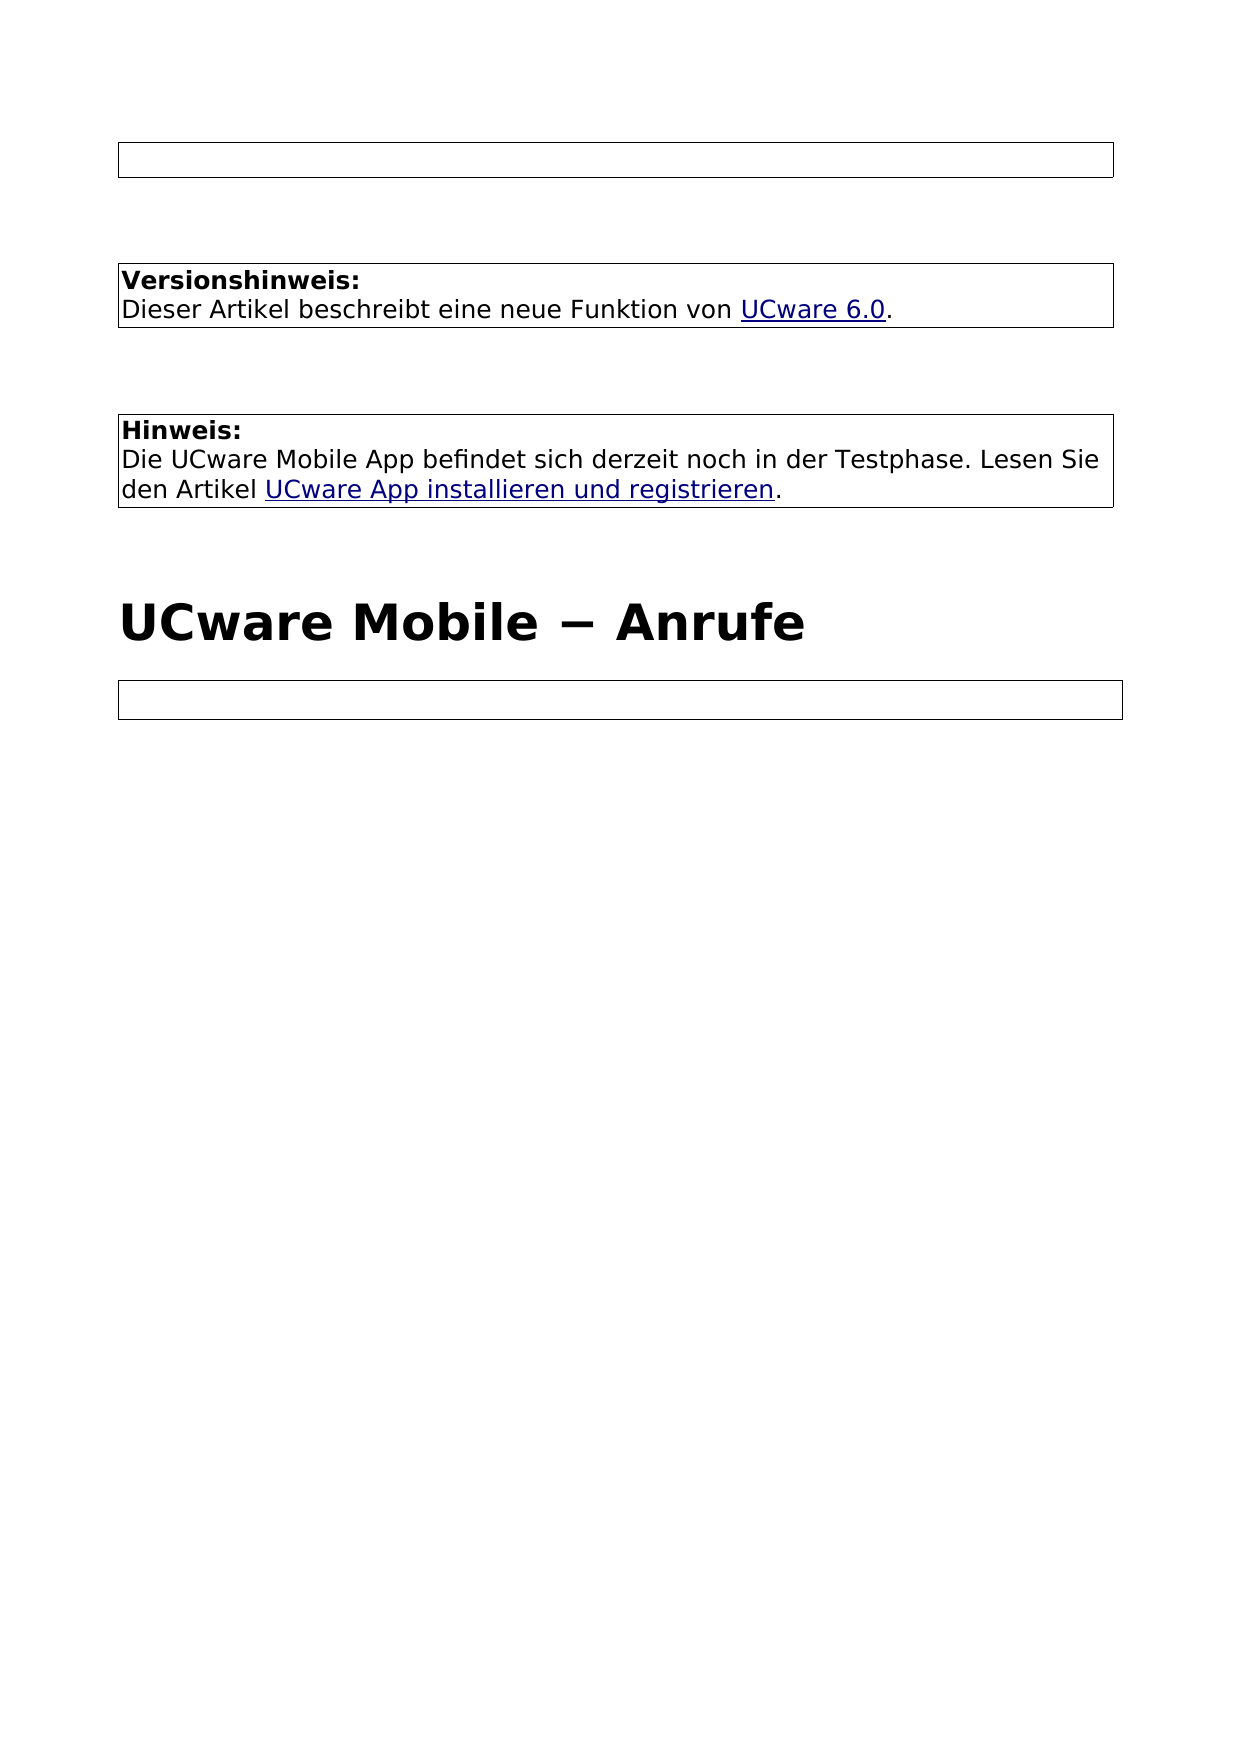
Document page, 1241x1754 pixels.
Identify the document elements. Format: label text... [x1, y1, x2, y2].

table_header Versionshinweis: Dieser Artikel beschreibt eine neue Funktion von UCware 6.0. [119, 264, 1113, 327]
subtitle UCware Mobile − Anrufe [118, 594, 1122, 653]
table_header [119, 143, 1113, 177]
table_header [119, 681, 1122, 719]
table_header Hinweis: Die UCware Mobile App befindet sich derzeit noch in der Testphase. Lesen Sie den Artikel UCware App installieren und registrieren. [119, 415, 1113, 507]
